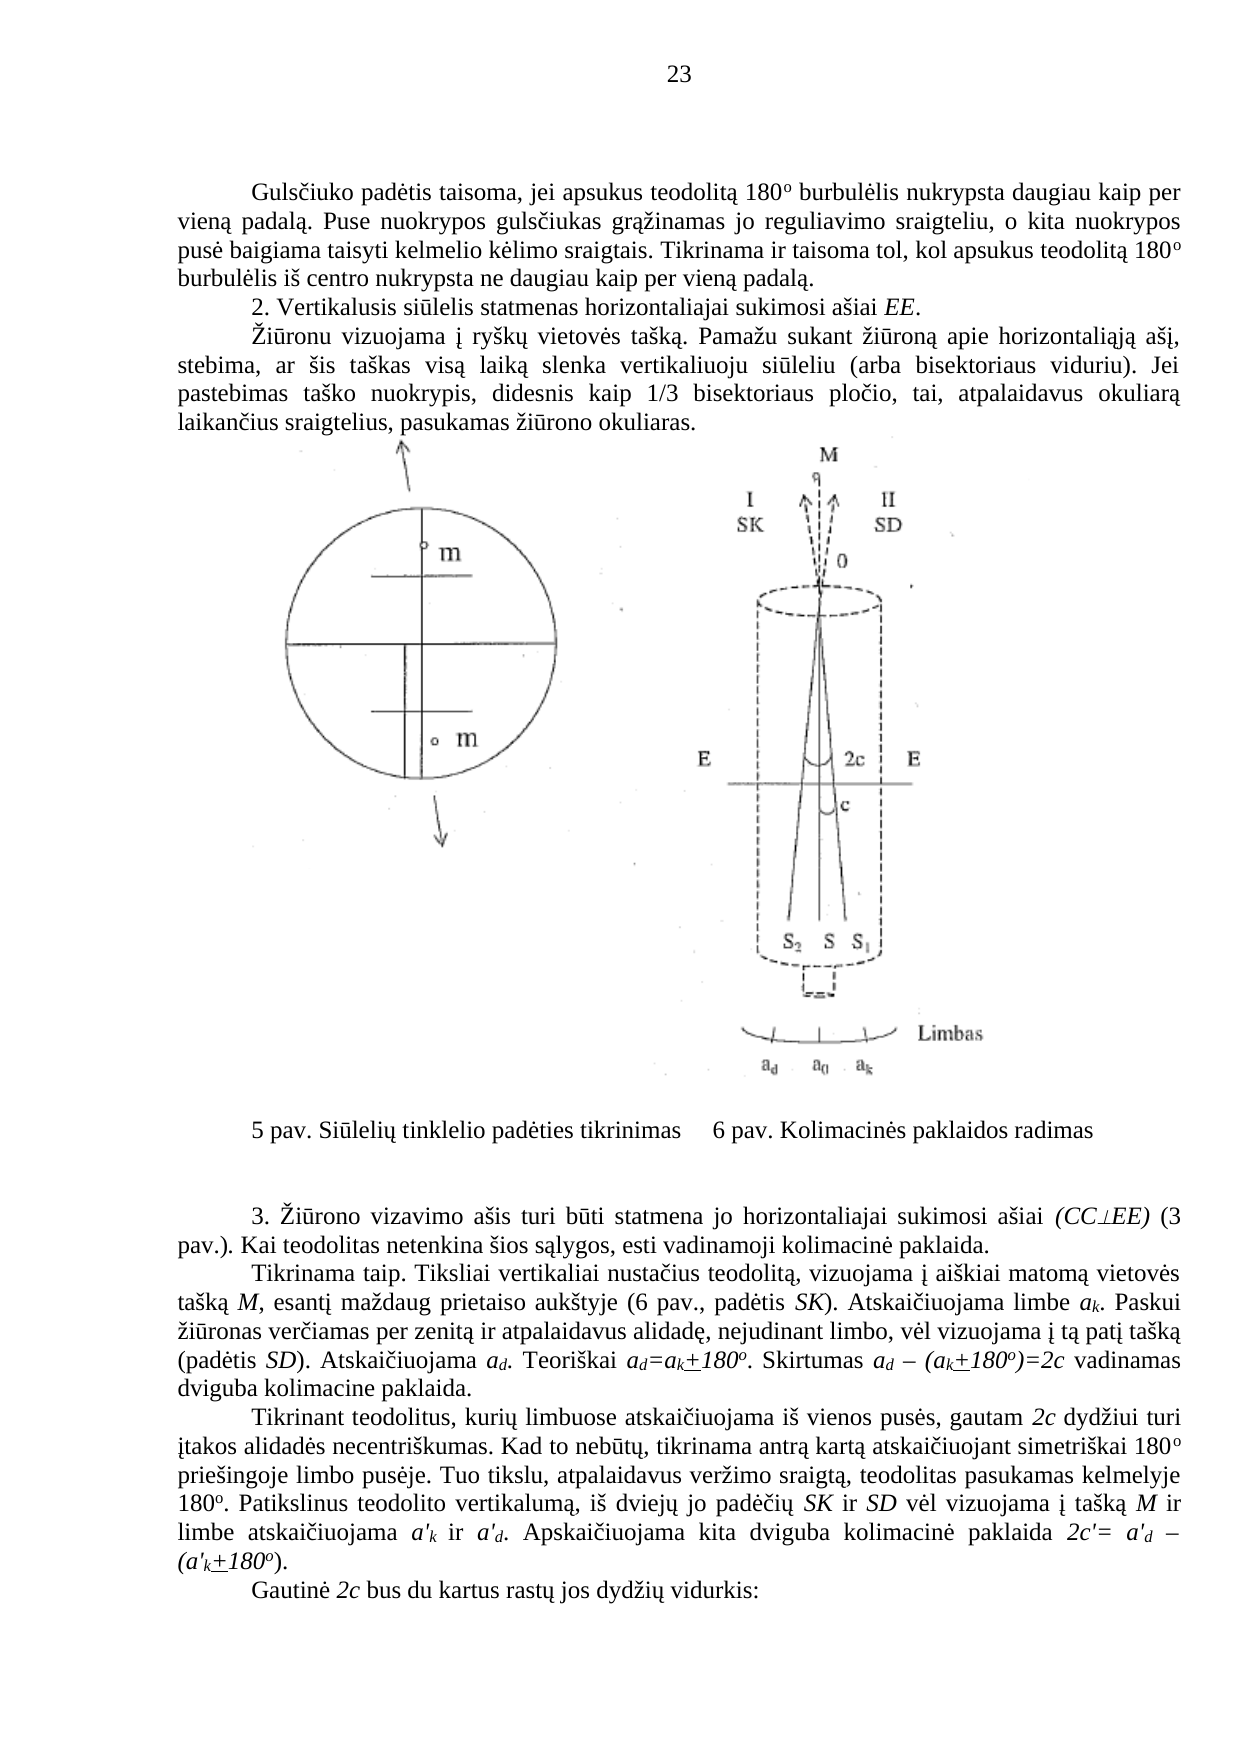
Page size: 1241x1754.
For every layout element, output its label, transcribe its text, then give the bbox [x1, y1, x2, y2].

text Gautinė 2c bus du kartus rastų jos dydžių vidurkis: [177, 1575, 1181, 1603]
text 2. Vertikalusis siūlelis statmenas horizontaliajai sukimosi ašiai EE. [177, 292, 1181, 321]
text Gulsčiuko padėtis taisoma, jei apsukus teodolitą 180o burbulėlis nukrypsta daugiau kaip per vieną padalą. Puse nuokrypos gulsčiukas grąžinamas jo reguliavimo sraigteliu, o kita nuokrypos pusė baigiama taisyti kelmelio kėlimo sraigtais. Tikrinama ir taisoma tol, kol apsukus teodolitą 180o burbulėlis iš centro nukrypsta ne daugiau kaip per vieną padalą. [177, 177, 1181, 292]
text Tikrinama taip. Tiksliai vertikaliai nustačius teodolitą, vizuojama į aiškiai matomą vietovės tašką M, esantį maždaug prietaiso aukštyje (6 pav., padėtis SK). Atskaičiuojama limbe ak. Paskui žiūronas verčiamas per zenitą ir atpalaidavus alidadę, nejudinant limbo, vėl vizuojama į tą patį tašką (padėtis SD). Atskaičiuojama ad. Teoriškai ad=ak+180o. Skirtumas ad – (ak+180o)=2c vadinamas dviguba kolimacine paklaida. [177, 1258, 1181, 1402]
text 5 pav. Siūlelių tinklelio padėties tikrinimas 6 pav. Kolimacinės paklaidos radimas [177, 1115, 1181, 1143]
text 3. Žiūrono vizavimo ašis turi būti statmena jo horizontaliajai sukimosi ašiai (CCEE) (3 pav.). Kai teodolitas netenkina šios sąlygos, esti vadinamoji kolimacinė paklaida. [177, 1201, 1181, 1258]
text Tikrinant teodolitus, kurių limbuose atskaičiuojama iš vienos pusės, gautam 2c dydžiui turi įtakos alidadės necentriškumas. Kad to nebūtų, tikrinama antrą kartą atskaičiuojant simetriškai 180o priešingoje limbo pusėje. Tuo tikslu, atpalaidavus veržimo sraigtą, teodolitas pasukamas kelmelyje 180o. Patikslinus teodolito vertikalumą, iš dviejų jo padėčių SK ir SD vėl vizuojama į tašką M ir limbe atskaičiuojama a'k ir a'd. Apskaičiuojama kita dviguba kolimacinė paklaida 2c'= a'd – (a'k+180o). [177, 1402, 1181, 1575]
text Žiūronu vizuojama į ryškų vietovės tašką. Pamažu sukant žiūroną apie horizontaliąją ašį, stebima, ar šis taškas visą laiką slenka vertikaliuoju siūleliu (arba bisektoriaus viduriu). Jei pastebimas taško nuokrypis, didesnis kaip 1/3 bisektoriaus pločio, tai, atpalaidavus okuliarą laikančius sraigtelius, pasukamas žiūrono okuliaras. [177, 321, 1181, 436]
